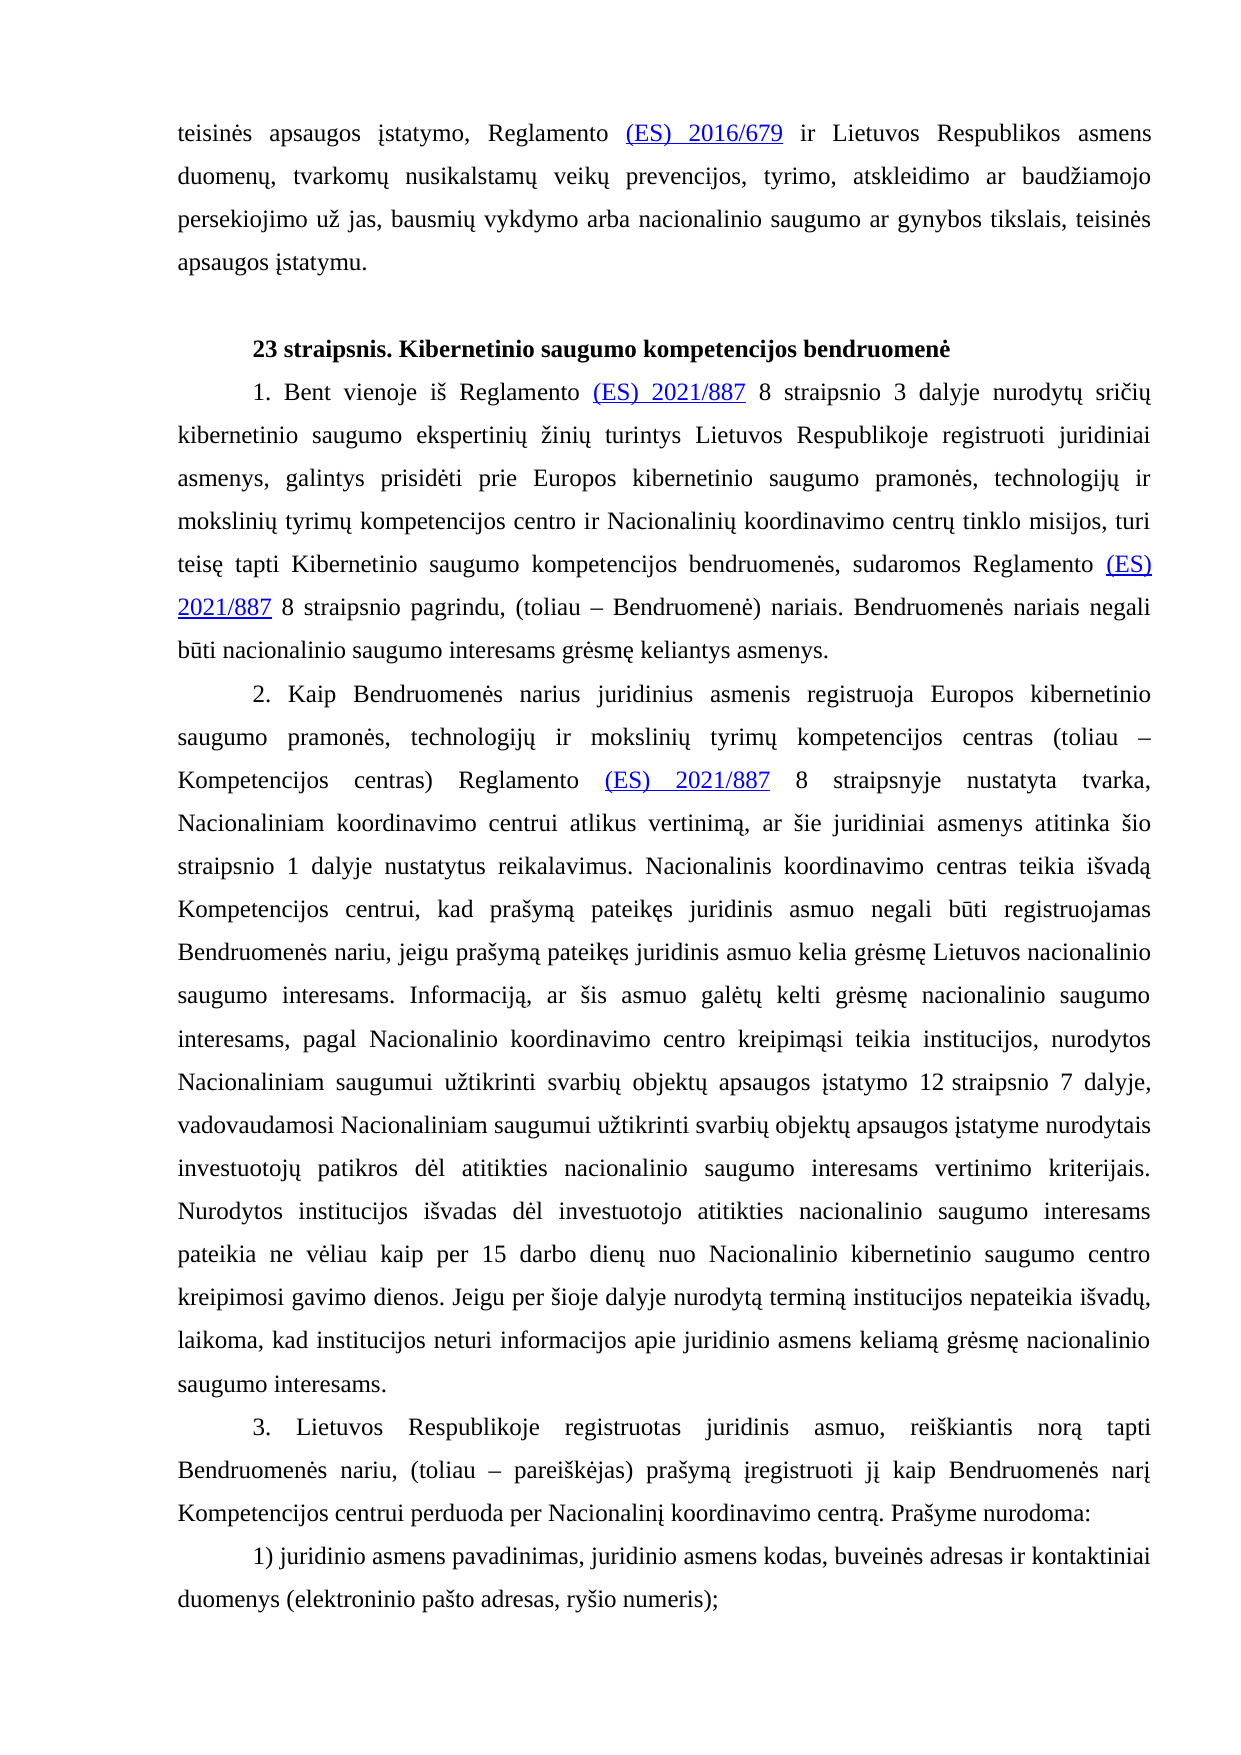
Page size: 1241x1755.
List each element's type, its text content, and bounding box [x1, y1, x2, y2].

text 2. Kaip Bendruomenės narius juridinius asmenis registruoja Europos kibernetinio saugumo pramonės, technologijų ir mokslinių tyrimų kompetencijos centras (toliau – Kompetencijos centras) Reglamento (ES) 2021/887 8 straipsnyje nustatyta tvarka, Nacionaliniam koordinavimo centrui atlikus vertinimą, ar šie juridiniai asmenys atitinka šio straipsnio 1 dalyje nustatytus reikalavimus. Nacionalinis koordinavimo centras teikia išvadą Kompetencijos centrui, kad prašymą pateikęs juridinis asmuo negali būti registruojamas Bendruomenės nariu, jeigu prašymą pateikęs juridinis asmuo kelia grėsmę Lietuvos nacionalinio saugumo interesams. Informaciją, ar šis asmuo galėtų kelti grėsmę nacionalinio saugumo interesams, pagal Nacionalinio koordinavimo centro kreipimąsi teikia institucijos, nurodytos Nacionaliniam saugumui užtikrinti svarbių objektų apsaugos įstatymo 12 straipsnio 7 dalyje, vadovaudamosi Nacionaliniam saugumui užtikrinti svarbių objektų apsaugos įstatyme nurodytais investuotojų patikros dėl atitikties nacionalinio saugumo interesams vertinimo kriterijais. Nurodytos institucijos išvadas dėl investuotojo atitikties nacionalinio saugumo interesams pateikia ne vėliau kaip per 15 darbo dienų nuo Nacionalinio kibernetinio saugumo centro kreipimosi gavimo dienos. Jeigu per šioje dalyje nurodytą terminą institucijos nepateikia išvadų, laikoma, kad institucijos neturi informacijos apie juridinio asmens keliamą grėsmę nacionalinio saugumo interesams. [177, 679, 1152, 1397]
text 3. Lietuvos Respublikoje registruotas juridinis asmuo, reiškiantis norą tapti Bendruomenės nariu, (toliau – pareiškėjas) prašymą įregistruoti jį kaip Bendruomenės narį Kompetencijos centrui perduoda per Nacionalinį koordinavimo centrą. Prašyme nurodoma: [177, 1412, 1152, 1527]
text 1) juridinio asmens pavadinimas, juridinio asmens kodas, buveinės adresas ir kontaktiniai duomenys (elektroninio pašto adresas, ryšio numeris); [177, 1541, 1152, 1613]
text teisinės apsaugos įstatymo, Reglamento (ES) 2016/679 ir Lietuvos Respublikos asmens duomenų, tvarkomų nusikalstamų veikų prevencijos, tyrimo, atskleidimo ar baudžiamojo persekiojimo už jas, bausmių vykdymo arba nacionalinio saugumo ar gynybos tikslais, teisinės apsaugos įstatymu. [177, 118, 1152, 276]
text 1. Bent vienoje iš Reglamento (ES) 2021/887 8 straipsnio 3 dalyje nurodytų sričių kibernetinio saugumo ekspertinių žinių turintys Lietuvos Respublikoje registruoti juridiniai asmenys, galintys prisidėti prie Europos kibernetinio saugumo pramonės, technologijų ir mokslinių tyrimų kompetencijos centro ir Nacionalinių koordinavimo centrų tinklo misijos, turi teisę tapti Kibernetinio saugumo kompetencijos bendruomenės, sudaromos Reglamento (ES) 2021/887 8 straipsnio pagrindu, (toliau – Bendruomenė) nariais. Bendruomenės nariais negali būti nacionalinio saugumo interesams grėsmę keliantys asmenys. [177, 377, 1152, 664]
text 23 straipsnis. Kibernetinio saugumo kompetencijos bendruomenė [177, 334, 1152, 362]
